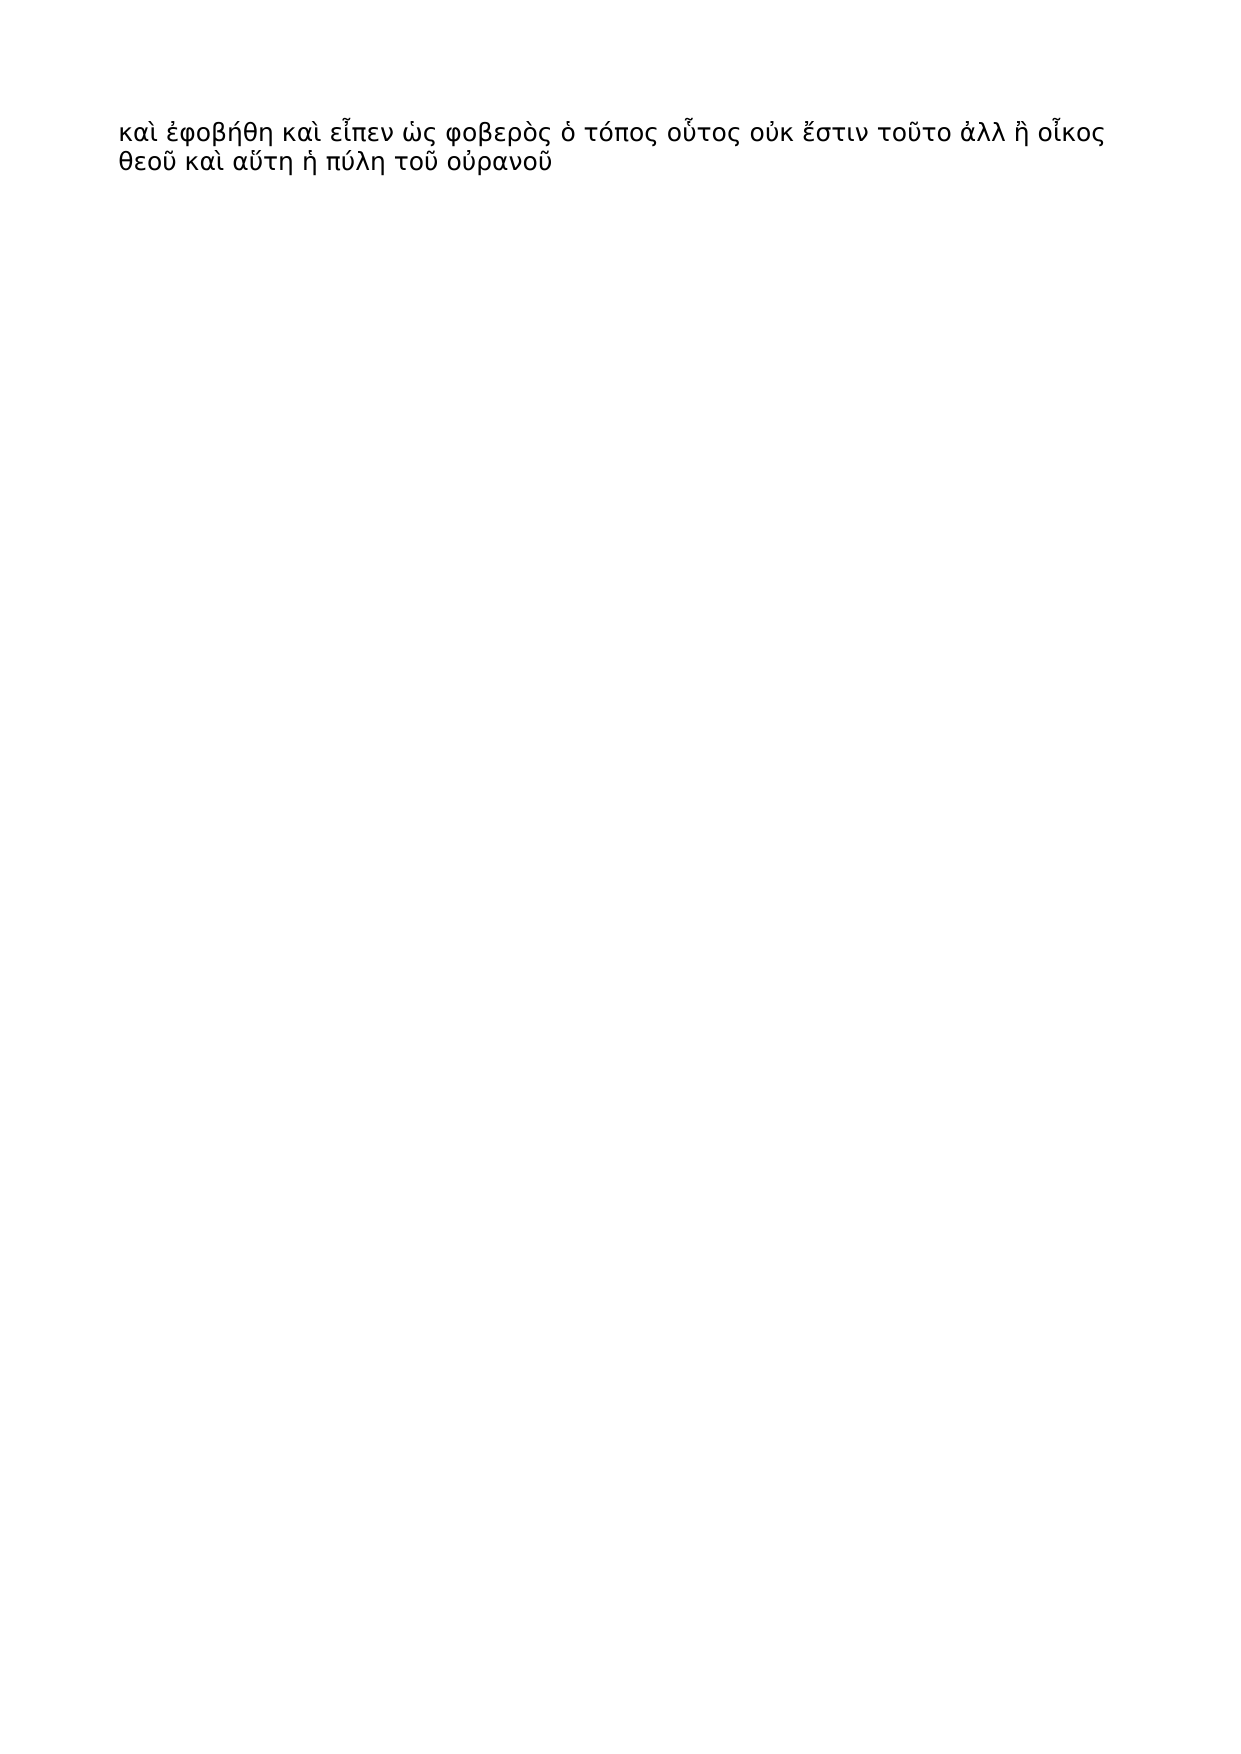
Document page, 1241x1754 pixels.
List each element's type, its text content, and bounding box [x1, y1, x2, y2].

text καὶ ἐφοβήθη καὶ εἶπεν ὡς φοβερὸς ὁ τόπος οὗτος οὐκ ἔστιν τοῦτο ἀλλ ἢ οἶκος θεοῦ καὶ αὕτη ἡ πύλη τοῦ οὐρανοῦ [118, 118, 1122, 176]
